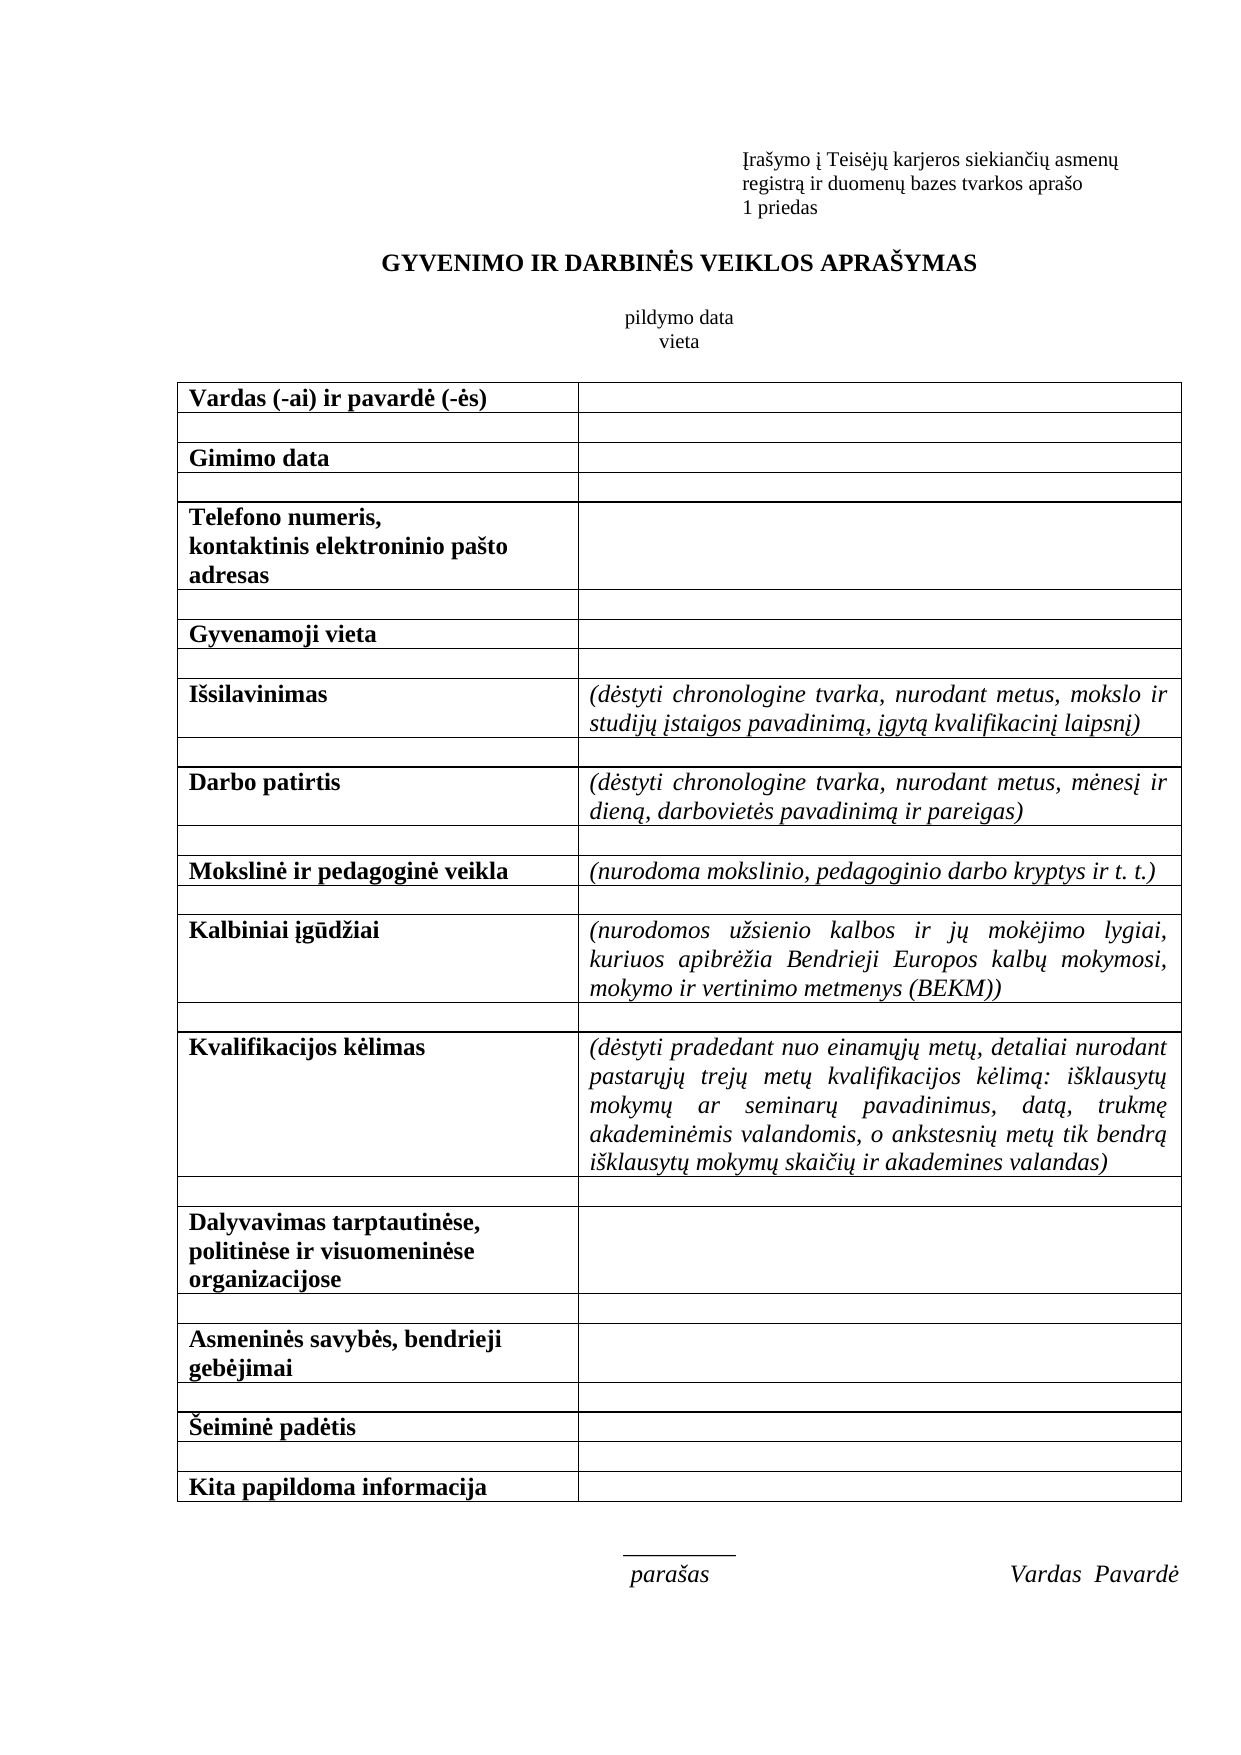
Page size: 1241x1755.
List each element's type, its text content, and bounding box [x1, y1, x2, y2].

table_cell [579, 1294, 1181, 1323]
table_cell [178, 1383, 578, 1411]
table_cell [579, 886, 1181, 914]
table_cell [579, 443, 1181, 472]
table_cell [178, 1177, 578, 1206]
text pildymo data [177, 305, 1181, 329]
text 1 priedas [177, 195, 1181, 219]
table_cell [178, 590, 578, 618]
table_cell (nurodomos užsienio kalbos ir jų mokėjimo lygiai, kuriuos apibrėžia Bendrieji Europos kalbų mokymosi, mokymo ir vertinimo metmenys (BEKM)) [579, 915, 1181, 1002]
table_cell [178, 1294, 578, 1323]
table_cell [579, 1472, 1181, 1501]
table_cell [579, 649, 1181, 678]
table_cell [579, 826, 1181, 855]
table_cell [178, 1442, 578, 1471]
table_cell [178, 826, 578, 855]
table_cell [178, 413, 578, 442]
table_cell Darbo patirtis [178, 768, 578, 825]
table_cell [178, 473, 578, 501]
table_cell [579, 1442, 1181, 1471]
table_cell [579, 1207, 1181, 1293]
table_cell Kalbiniai įgūdžiai [178, 915, 578, 1002]
table_cell Dalyvavimas tarptautinėse, politinėse ir visuomeninėse organizacijose [178, 1207, 578, 1293]
text parašas Vardas Pavardė [177, 1559, 1181, 1588]
table_cell [178, 1003, 578, 1031]
table_cell Telefono numeris, kontaktinis elektroninio pašto adresas [178, 503, 578, 589]
text Įrašymo į Teisėjų karjeros siekiančių asmenų [177, 147, 1181, 171]
table_cell [579, 503, 1181, 589]
table_header Vardas (-ai) ir pavardė (-ės) [178, 383, 578, 412]
table_cell (dėstyti chronologine tvarka, nurodant metus, mokslo ir studijų įstaigos pavadinimą, įgytą kvalifikacinį laipsnį) [579, 679, 1181, 737]
text GYVENIMO ir darbinės veiklos APRAŠYMAS [177, 248, 1181, 277]
table_cell Gimimo data [178, 443, 578, 472]
table_cell [579, 1413, 1181, 1441]
table_cell (dėstyti chronologine tvarka, nurodant metus, mėnesį ir dieną, darbovietės pavadinimą ir pareigas) [579, 768, 1181, 825]
text registrą ir duomenų bazes tvarkos aprašo [177, 171, 1181, 195]
table_cell Gyvenamoji vieta [178, 620, 578, 648]
text vieta [177, 329, 1181, 353]
table_cell [579, 590, 1181, 618]
table_cell [579, 738, 1181, 766]
table_cell [178, 738, 578, 766]
table_cell [178, 649, 578, 678]
table_cell Išsilavinimas [178, 679, 578, 737]
table_cell Šeiminė padėtis [178, 1413, 578, 1441]
table_cell Kita papildoma informacija [178, 1472, 578, 1501]
table_cell [579, 473, 1181, 501]
table_cell Asmeninės savybės, bendrieji gebėjimai [178, 1324, 578, 1382]
table_cell Kvalifikacijos kėlimas [178, 1033, 578, 1176]
table_cell (nurodoma mokslinio, pedagoginio darbo kryptys ir t. t.) [579, 856, 1181, 884]
table_cell Mokslinė ir pedagoginė veikla [178, 856, 578, 884]
table_cell [579, 620, 1181, 648]
table_cell [579, 1324, 1181, 1382]
table_cell [579, 1177, 1181, 1206]
table_cell [579, 413, 1181, 442]
table_header [579, 383, 1181, 412]
text _________ [177, 1531, 1181, 1559]
table_cell [178, 886, 578, 914]
table_cell (dėstyti pradedant nuo einamųjų metų, detaliai nurodant pastarųjų trejų metų kvalifikacijos kėlimą: išklausytų mokymų ar seminarų pavadinimus, datą, trukmę akademinėmis valandomis, o ankstesnių metų tik bendrą išklausytų mokymų skaičių ir akademines valandas) [579, 1033, 1181, 1176]
table_cell [579, 1003, 1181, 1031]
table_cell [579, 1383, 1181, 1411]
